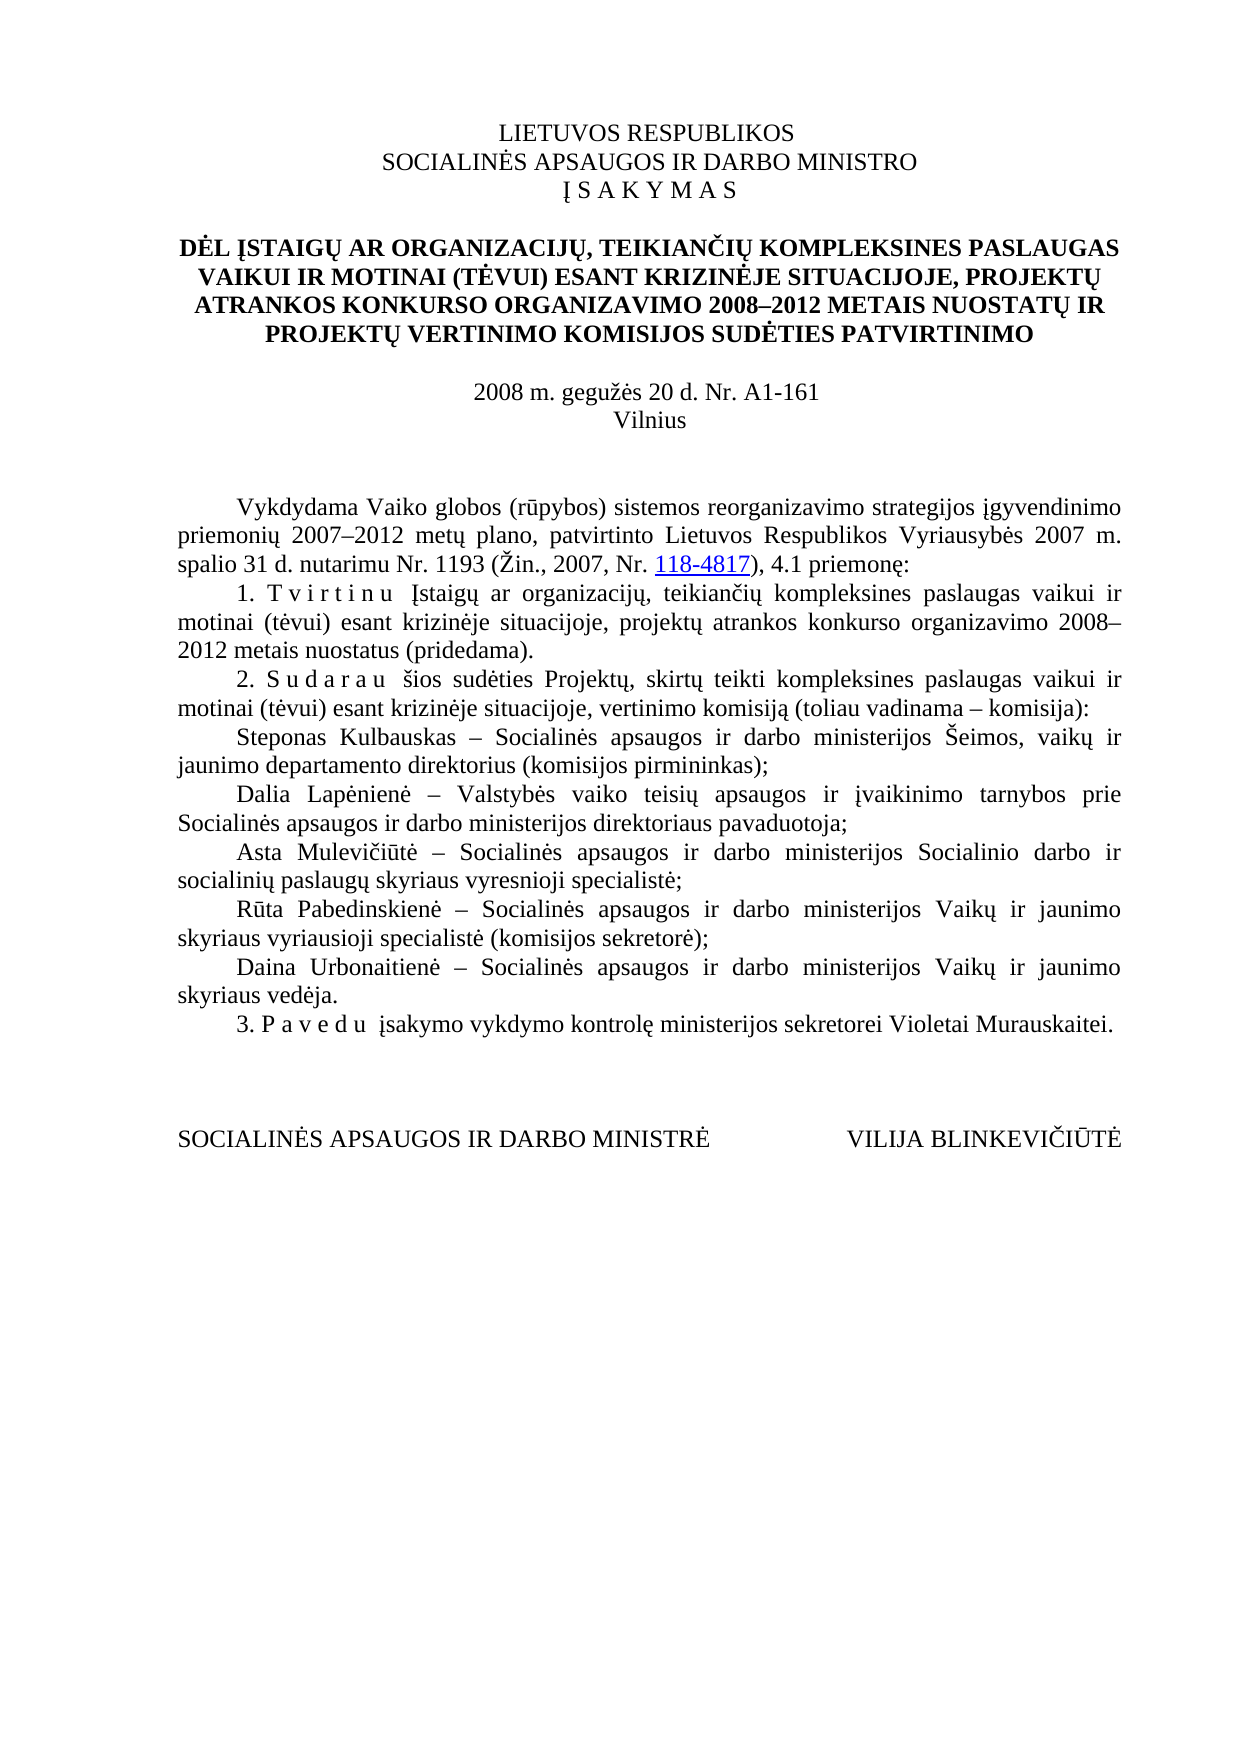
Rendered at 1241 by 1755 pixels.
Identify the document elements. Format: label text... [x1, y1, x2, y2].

text ĮSAKYMAS [177, 176, 1122, 204]
text 2. Sudarau šios sudėties Projektų, skirtų teikti kompleksines paslaugas vaikui ir motinai (tėvui) esant krizinėje situacijoje, vertinimo komisiją (toliau vadinama – komisija): [177, 664, 1122, 722]
text 3. Pavedu įsakymo vykdymo kontrolę ministerijos sekretorei Violetai Murauskaitei. [177, 1009, 1122, 1038]
text Steponas Kulbauskas – Socialinės apsaugos ir darbo ministerijos Šeimos, vaikų ir jaunimo departamento direktorius (komisijos pirmininkas); [177, 722, 1122, 779]
text 1. Tvirtinu Įstaigų ar organizacijų, teikiančių kompleksines paslaugas vaikui ir motinai (tėvui) esant krizinėje situacijoje, projektų atrankos konkurso organizavimo 2008–2012 metais nuostatus (pridedama). [177, 578, 1122, 664]
text DĖL ĮSTAIGŲ AR ORGANIZACIJŲ, TEIKIANČIŲ KOMPLEKSINES PASLAUGAS VAIKUI IR MOTINAI (TĖVUI) ESANT KRIZINĖJE SITUACIJOJE, PROJEKTŲ ATRANKOS KONKURSO ORGANIZAVIMO 2008–2012 METAIS NUOSTATŲ IR PROJEKTŲ VERTINIMO KOMISIJOS SUDĖTIES PATVIRTINIMO [177, 233, 1122, 348]
text Asta Mulevičiūtė – Socialinės apsaugos ir darbo ministerijos Socialinio darbo ir socialinių paslaugų skyriaus vyresnioji specialistė; [177, 837, 1122, 894]
text Daina Urbonaitienė – Socialinės apsaugos ir darbo ministerijos Vaikų ir jaunimo skyriaus vedėja. [177, 952, 1122, 1009]
text Vykdydama Vaiko globos (rūpybos) sistemos reorganizavimo strategijos įgyvendinimo priemonių 2007–2012 metų plano, patvirtinto Lietuvos Respublikos Vyriausybės 2007 m. spalio 31 d. nutarimu Nr. 1193 (Žin., 2007, Nr. 118-4817), 4.1 priemonę: [177, 492, 1122, 578]
text SOCIALINĖS APSAUGOS IR DARBO MINISTRĖ VILIJA BLINKEVIČIŪTĖ [177, 1124, 1122, 1153]
text LIETUVOS RESPUBLIKOS SOCIALINĖS APSAUGOS IR DARBO MINISTRO [177, 118, 1122, 176]
text 2008 m. gegužės 20 d. Nr. A1-161 [177, 377, 1122, 406]
text Dalia Lapėnienė – Valstybės vaiko teisių apsaugos ir įvaikinimo tarnybos prie Socialinės apsaugos ir darbo ministerijos direktoriaus pavaduotoja; [177, 779, 1122, 837]
text Rūta Pabedinskienė – Socialinės apsaugos ir darbo ministerijos Vaikų ir jaunimo skyriaus vyriausioji specialistė (komisijos sekretorė); [177, 894, 1122, 952]
text Vilnius [177, 406, 1122, 434]
